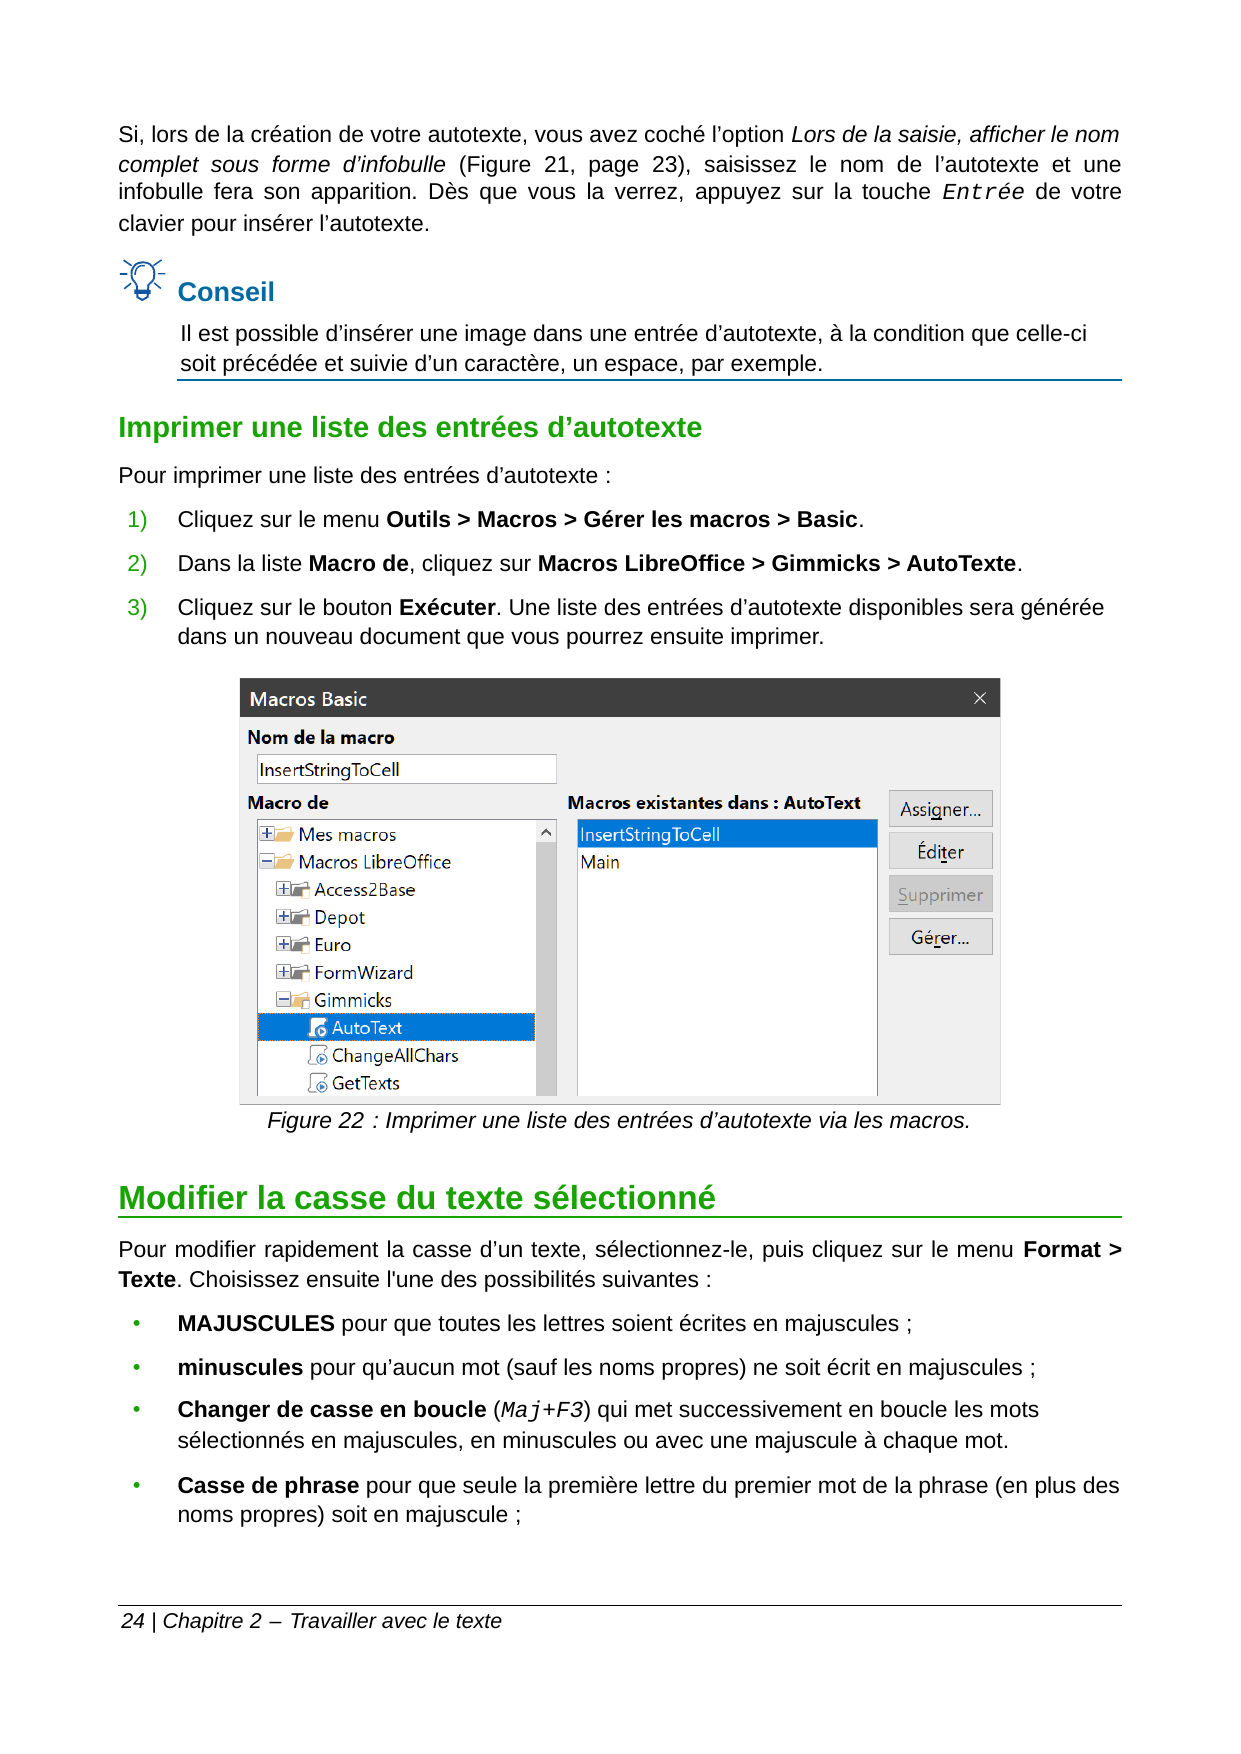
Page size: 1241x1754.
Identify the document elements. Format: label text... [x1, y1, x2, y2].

list MAJUSCULES pour que toutes les lettres soient écrites en majuscules ; [133, 1307, 1122, 1336]
list Cliquez sur le bouton Exécuter. Une liste des entrées d’autotexte disponibles sera générée dans un nouveau document que vous pourrez ensuite imprimer. [148, 591, 1122, 649]
text Il est possible d’insérer une image dans une entrée d’autotexte, à la condition que celle-ci soit précédée et suivie d’un caractère, un espace, par exemple. [177, 314, 1122, 379]
text Pour modifier rapidement la casse d’un texte, sélectionnez-le, puis cliquez sur le menu Format > Texte. Choisissez ensuite l'une des possibilités suivantes : [118, 1233, 1122, 1292]
subtitle Imprimer une liste des entrées d’autotexte [118, 410, 1122, 444]
list Cliquez sur le menu Outils > Macros > Gérer les macros > Basic. [148, 502, 1122, 532]
text Si, lors de la création de votre autotexte, vous avez coché l’option Lors de la saisie, afficher le nom complet sous forme d’infobulle (Figure 21, page 22), saisissez le nom de l’autotexte et une infobulle fera son apparition. Dès que vous la verrez, appuyez sur la touche Entrée de votre clavier pour insérer l’autotexte. [118, 118, 1122, 236]
text Figure 22 : Imprimer une liste des entrées d’autotexte via les macros. [118, 1104, 1122, 1134]
subtitle Modifier la casse du texte sélectionné [118, 1178, 1122, 1216]
list Dans la liste Macro de, cliquez sur Macros LibreOffice > Gimmicks > AutoTexte. [148, 547, 1122, 576]
list Casse de phrase pour que seule la première lettre du premier mot de la phrase (en plus des noms propres) soit en majuscule ; [133, 1468, 1122, 1527]
list Conseil [118, 258, 1122, 307]
list Changer de casse en boucle (Maj+F3) qui met successivement en boucle les mots sélectionnés en majuscules, en minuscules ou avec une majuscule à chaque mot. [133, 1395, 1122, 1454]
list minuscules pour qu’aucun mot (sauf les noms propres) ne soit écrit en majuscules ; [133, 1351, 1122, 1380]
text Pour imprimer une liste des entrées d’autotexte : [118, 458, 1122, 488]
picture [239, 678, 1001, 1105]
